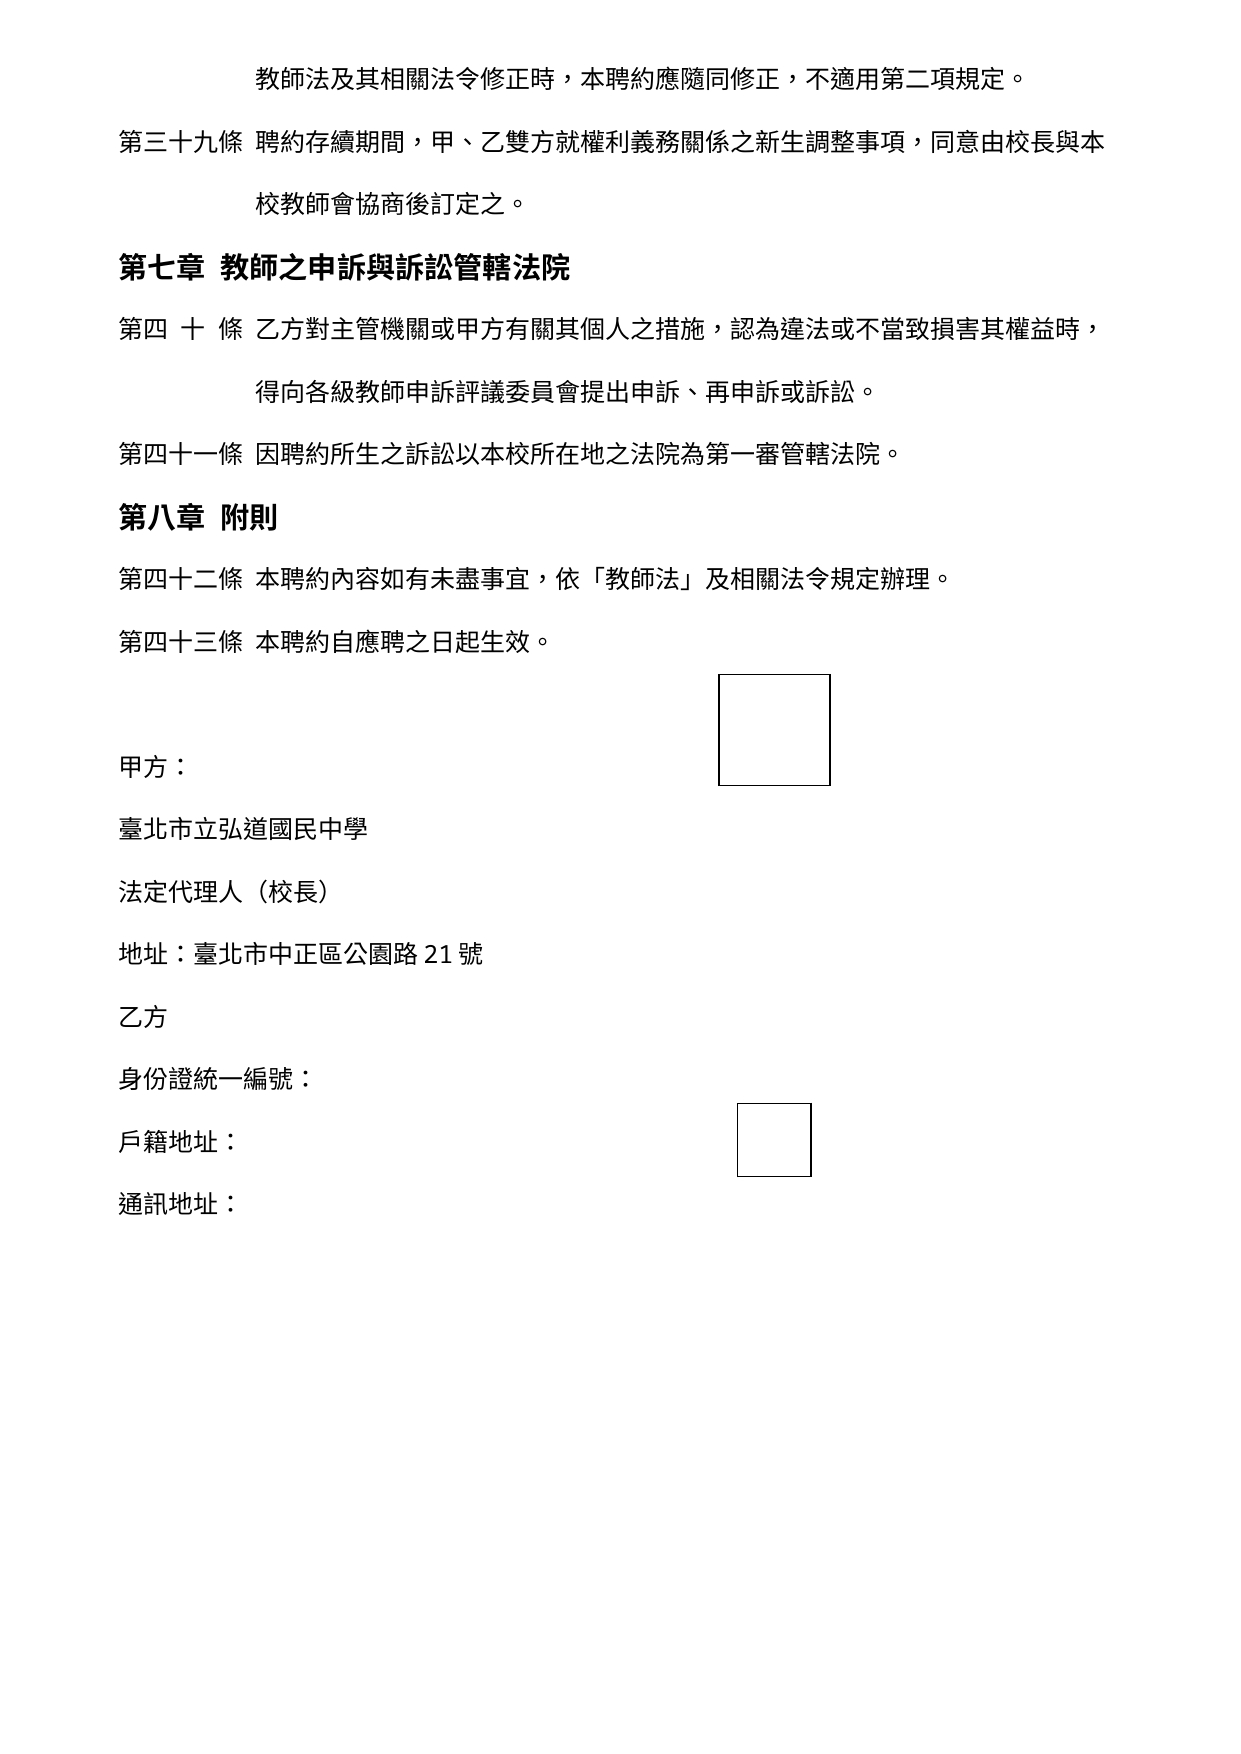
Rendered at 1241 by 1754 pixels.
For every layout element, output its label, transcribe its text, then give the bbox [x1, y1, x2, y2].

text 第七章 教師之申訴與訴訟管轄法院 [118, 224, 1122, 286]
text 第三十九條 聘約存續期間，甲、乙雙方就權利義務關係之新生調整事項，同意由校長與本校教師會協商後訂定之。 [118, 99, 1122, 224]
text 身份證統一編號： [118, 1036, 1122, 1099]
text 臺北市立弘道國民中學 [118, 786, 1122, 849]
text 法定代理人（校長） [118, 849, 1122, 911]
text 第八章 附則 [118, 474, 1122, 536]
text 地址：臺北市中正區公園路21號 [118, 911, 1122, 974]
text 第四十二條 本聘約內容如有未盡事宜，依「教師法」及相關法令規定辦理。 [118, 536, 1122, 599]
text 甲方： [118, 724, 718, 786]
text 通訊地址： [118, 1161, 1122, 1224]
text 戶籍地址： [118, 1099, 1122, 1161]
text 第四十一條 因聘約所生之訴訟以本校所在地之法院為第一審管轄法院。 [118, 411, 1122, 474]
text 乙方 [118, 974, 1122, 1036]
text 第四十三條 本聘約自應聘之日起生效。 [118, 599, 1122, 661]
text 第三十八條 本聘約之修改，由甲方與本校教師會協議。雙方有爭議時，應由當事人雙方、本市教師會及臺北市政府教育局協商解決之。 前項聘約，於原聘約有效期間內修改，應於十日內書面通知乙方，乙方得重新簽訂聘約．惟乙方對前述修改聘約之承諾應於三十日內為之；其聘期與原約同。教師法及其相關法令修正時，本聘約應隨同修正，不適用第二項規定。 [118, 36, 1122, 99]
text 第四 十 條 乙方對主管機關或甲方有關其個人之措施，認為違法或不當致損害其權益時，得向各級教師申訴評議委員會提出申訴、再申訴或訴訟。 [118, 286, 1122, 411]
text [738, 1104, 810, 1176]
text [831, 724, 1122, 786]
